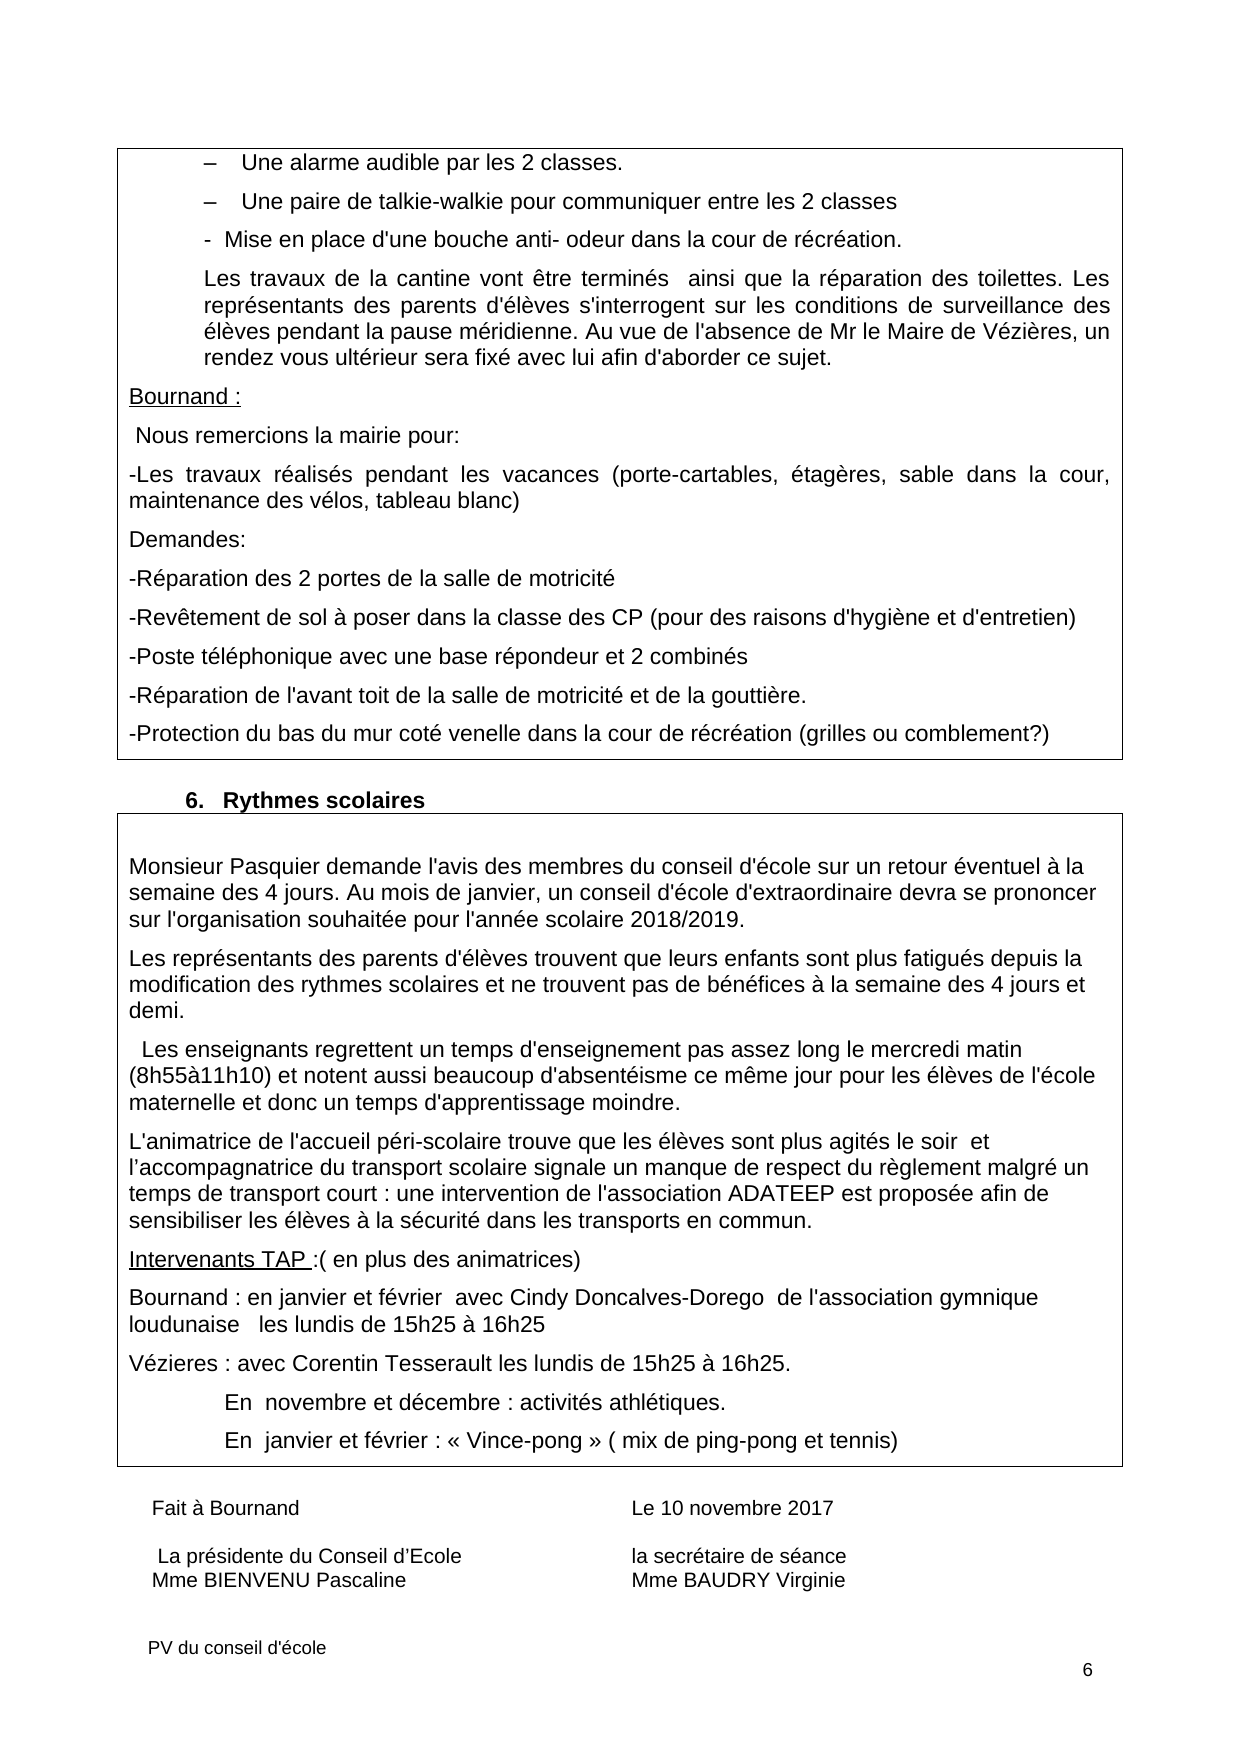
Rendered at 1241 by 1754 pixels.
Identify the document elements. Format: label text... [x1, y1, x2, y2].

table_cell La présidente du Conseil d’Ecole Mme BIENVENU Pascaline [140, 1544, 620, 1592]
table_header Fait à Bournand [140, 1496, 620, 1544]
table_header Le 10 novembre 2017 [620, 1496, 1100, 1544]
table_cell la secrétaire de séance Mme BAUDRY Virginie [620, 1544, 1100, 1592]
table_header Monsieur Pasquier demande l'avis des membres du conseil d'école sur un retour éventuel à la semaine des 4 jours. Au mois de janvier, un conseil d'école d'extraordinaire devra se prononcer sur l'organisation souhaitée pour l'année scolaire 2018/2019. Les représentants des parents d'élèves trouvent que leurs enfants sont plus fatigués depuis la modification des rythmes scolaires et ne trouvent pas de bénéfices à la semaine des 4 jours et demi. Les enseignants regrettent un temps d'enseignement pas assez long le mercredi matin (8h55à11h10) et notent aussi beaucoup d'absentéisme ce même jour pour les élèves de l'école maternelle et donc un temps d'apprentissage moindre. L'animatrice de l'accueil péri-scolaire trouve que les élèves sont plus agités le soir et l’accompagnatrice du transport scolaire signale un manque de respect du règlement malgré un temps de transport court : une intervention de l'association ADATEEP est proposée afin de sensibiliser les élèves à la sécurité dans les transports en commun. Intervenants TAP :( en plus des animatrices) Bournand : en janvier et février avec Cindy Doncalves-Dorego de l'association gymnique loudunaise les lundis de 15h25 à 16h25 Vézieres : avec Corentin Tesserault les lundis de 15h25 à 16h25. En novembre et décembre : activités athlétiques. En janvier et février : « Vince-pong » ( mix de ping-pong et tennis) [118, 814, 1122, 1466]
table_header -Sécurité : Présentation du PPMS « attentat intrusion » et du PPMS « risques majeurs »pour l'école de Bournand et celle de Vézières. 2 exercices incendie et 3 exercices PPMS par année scolaire sont à réaliser. Vézières : Alerte incendie le 29 septembre 2017: pour 1 min34 sortir de l'école Exercice « attentat intrusion » avec confinement le 21 septembre: Tous les élèves ne se souvenaient pas du signal et ont été bruyants, il a fallu recommencer une seconde fois, celle-ci s’est nettement mieux passée. La classe du haut n’a pas entendu le signal sonore (la corne de brume) Bournand : Alerte incendie le 27 septembre 2017: 2 min 53 pour aller au point de rassemblement Exercice « attentat intrusion » avec réunion des 3 classes dans le dortoir le mercredi 18 octobre (sous forme de jeu « le roi du silence ») puis évacuation par la sortie de secours du dortoir et retour à l’école par la rue de la mairie. -Travaux : Vézières : Nous remercions la mairie pour : - Le panneau d'affichage - la réparation des poignées de portes Demandes : Un visiophone et une gâche électrique à la porte d'entrée principale de l'école Une alarme audible par les 2 classes. Une paire de talkie-walkie pour communiquer entre les 2 classes - Mise en place d'une bouche anti- odeur dans la cour de récréation. Les travaux de la cantine vont être terminés ainsi que la réparation des toilettes. Les représentants des parents d'élèves s'interrogent sur les conditions de surveillance des élèves pendant la pause méridienne. Au vue de l'absence de Mr le Maire de Vézières, un rendez vous ultérieur sera fixé avec lui afin d'aborder ce sujet. Bournand : Nous remercions la mairie pour: -Les travaux réalisés pendant les vacances (porte-cartables, étagères, sable dans la cour, maintenance des vélos, tableau blanc) Demandes: -Réparation des 2 portes de la salle de motricité -Revêtement de sol à poser dans la classe des CP (pour des raisons d'hygiène et d'entretien) -Poste téléphonique avec une base répondeur et 2 combinés -Réparation de l'avant toit de la salle de motricité et de la gouttière. -Protection du bas du mur coté venelle dans la cour de récréation (grilles ou comblement?) [118, 149, 1122, 759]
list Rythmes scolaires [185, 787, 1092, 813]
